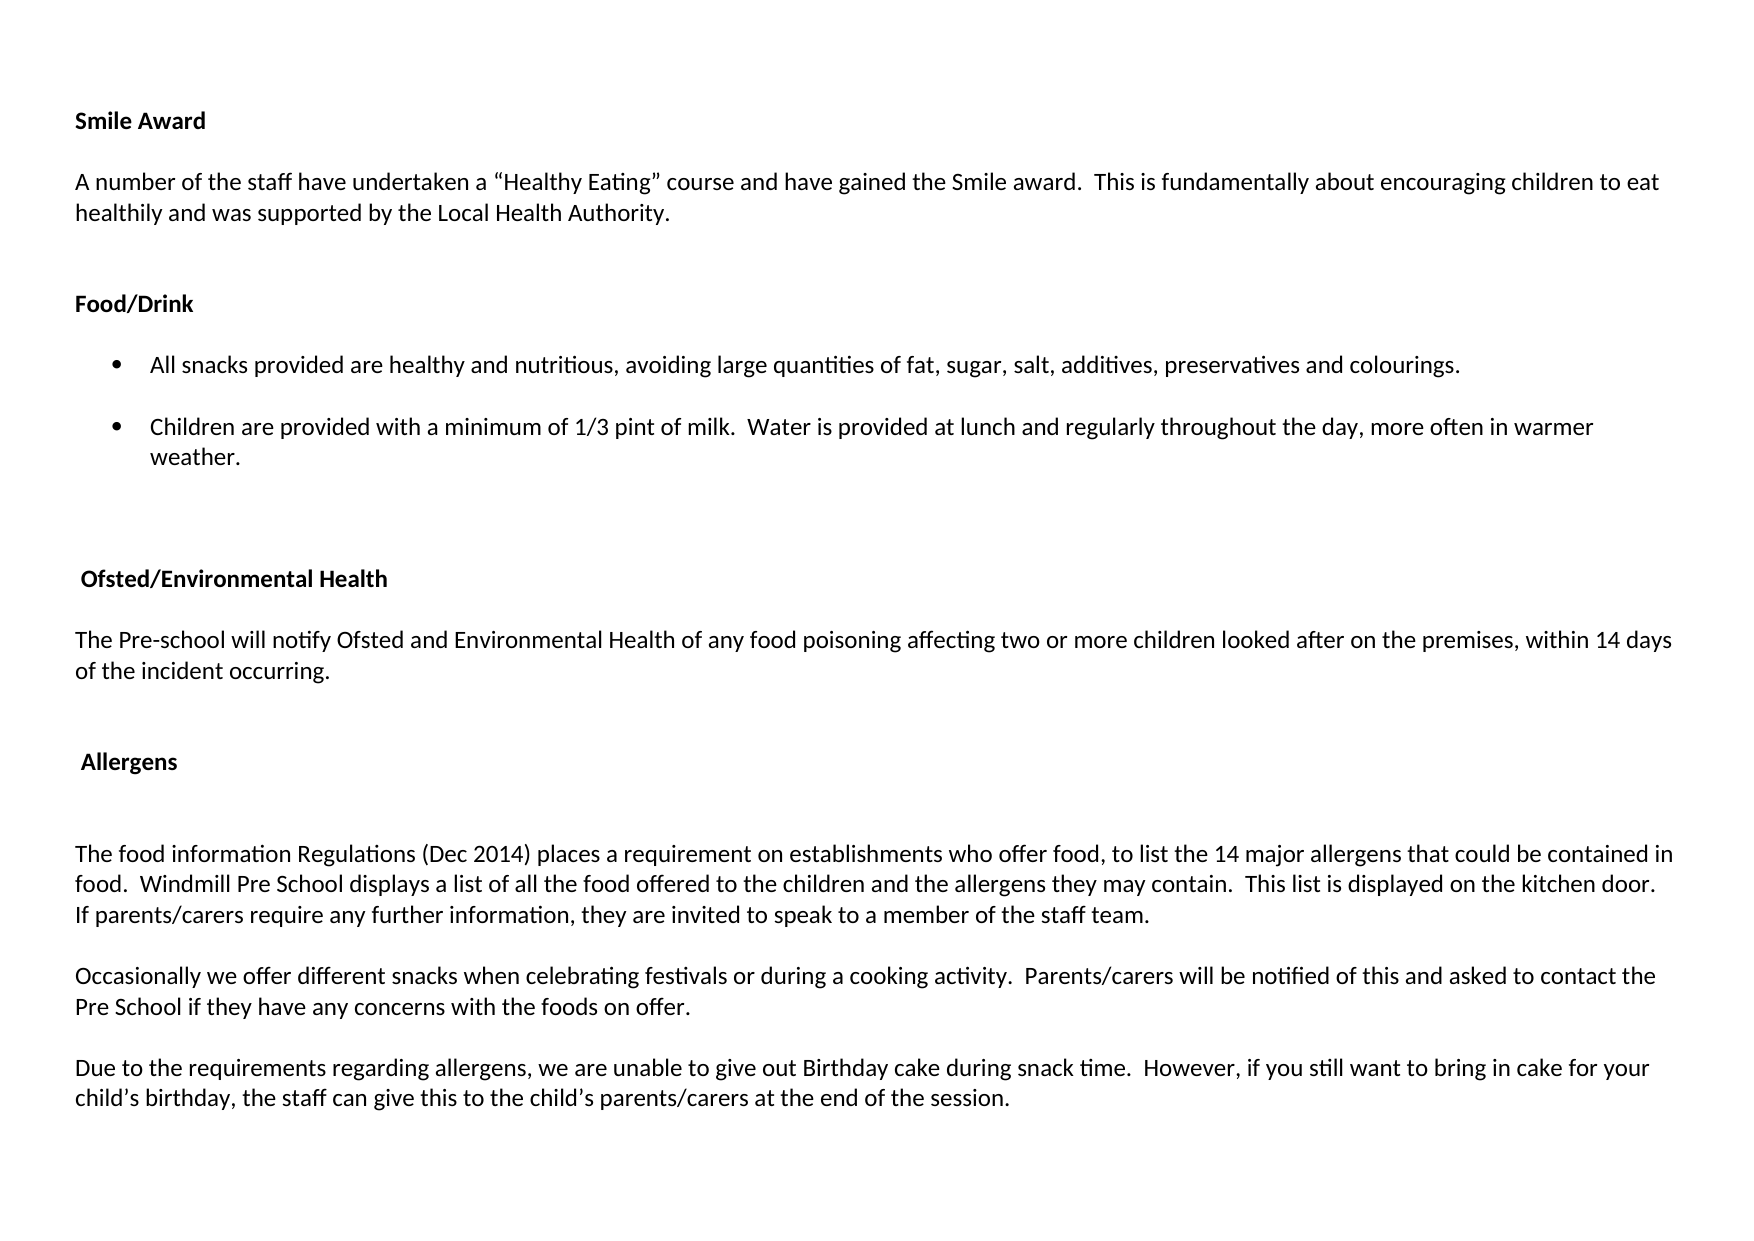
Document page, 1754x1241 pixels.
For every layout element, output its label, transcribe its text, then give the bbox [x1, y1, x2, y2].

text Food/Drink [75, 289, 1679, 319]
list Children are provided with a minimum of 1/3 pint of milk. Water is provided at lunch and regularly throughout the day, more often in warmer weather. [112, 411, 1679, 472]
text Ofsted/Environmental Health [75, 563, 1679, 594]
text Allergens [75, 746, 1679, 777]
text The food information Regulations (Dec 2014) places a requirement on establishments who offer food, to list the 14 major allergens that could be contained in food. Windmill Pre School displays a list of all the food offered to the children and the allergens they may contain. This list is displayed on the kitchen door. If parents/carers require any further information, they are invited to speak to a member of the staff team. [75, 838, 1679, 929]
text Due to the requirements regarding allergens, we are unable to give out Birthday cake during snack time. However, if you still want to bring in cake for your child’s birthday, the staff can give this to the child’s parents/carers at the end of the session. [75, 1052, 1679, 1113]
text A number of the staff have undertaken a “Healthy Eating” course and have gained the Smile award. This is fundamentally about encouraging children to eat healthily and was supported by the Local Health Authority. [75, 167, 1679, 228]
text Smile Award [75, 106, 1679, 136]
text The Pre-school will notify Ofsted and Environmental Health of any food poisoning affecting two or more children looked after on the premises, within 14 days of the incident occurring. [75, 624, 1679, 685]
list All snacks provided are healthy and nutritious, avoiding large quantities of fat, sugar, salt, additives, preservatives and colourings. [112, 350, 1679, 380]
text Occasionally we offer different snacks when celebrating festivals or during a cooking activity. Parents/carers will be notified of this and asked to contact the Pre School if they have any concerns with the foods on offer. [75, 960, 1679, 1021]
